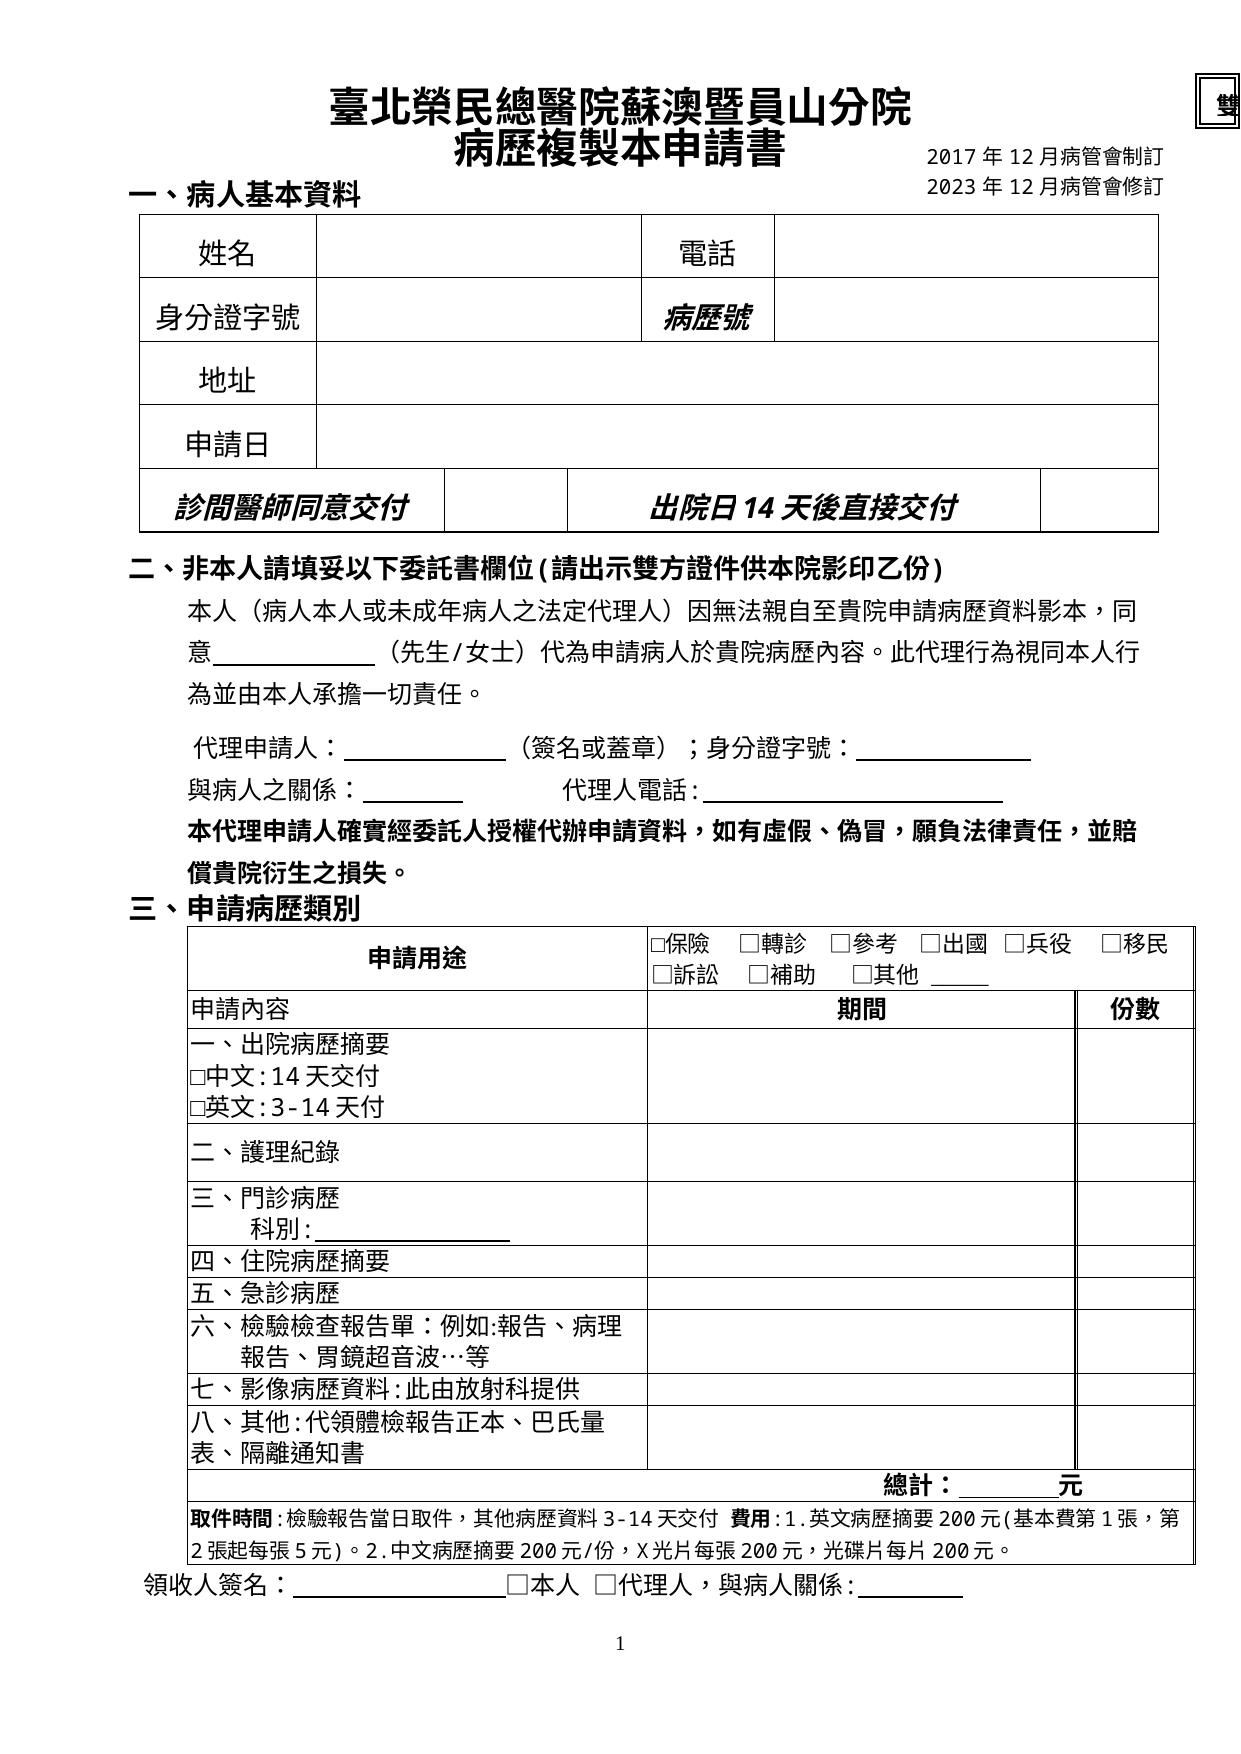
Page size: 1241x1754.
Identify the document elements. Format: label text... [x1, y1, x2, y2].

table_cell [775, 278, 1158, 341]
table_cell 四、住院病歷摘要 [188, 1246, 647, 1277]
table_cell [1078, 1029, 1193, 1122]
table_cell [1078, 1278, 1193, 1309]
table_header 電話 [642, 215, 774, 277]
table_cell [648, 1310, 1074, 1373]
table_header □保險 □轉診 □參考 □出國 □兵役 □移民 □訴訟 □補助 □其他 _____ [648, 927, 1193, 990]
text 代理申請人： （簽名或蓋章）；身分證字號： 與病人之關係： 代理人電話: 本代理申請人確實經委託人授權代辦申請資料，如有虛假、偽冒，願負法律責任，並賠償貴院衍生之損失。 [128, 724, 1147, 891]
table_cell [648, 1374, 1074, 1405]
table_cell 八、其他:代領體檢報告正本、巴氏量表、隔離通知書 [188, 1406, 647, 1468]
table_cell [648, 1246, 1074, 1277]
table_header 姓名 [140, 215, 316, 277]
table_cell [648, 1278, 1074, 1309]
table_cell 申請日 [140, 405, 316, 468]
table_cell [648, 1406, 1074, 1468]
table_cell [317, 405, 1158, 468]
table_cell [317, 278, 641, 341]
table_cell 二、護理紀錄 [188, 1124, 647, 1181]
table_cell 申請內容 [188, 991, 647, 1028]
table_cell [445, 469, 567, 531]
table_cell [1078, 1310, 1193, 1373]
table_cell [648, 1182, 1074, 1244]
table_cell [1078, 1246, 1193, 1277]
table_cell 病歷號 [642, 278, 774, 341]
table_header [317, 215, 641, 277]
table_cell [1078, 1374, 1193, 1405]
text 領收人簽名： □本人 □代理人，與病人關係: [143, 1565, 1053, 1602]
table_cell 三、門診病歷 科別: [188, 1182, 647, 1244]
table_cell 診間醫師同意交付 [140, 469, 444, 531]
table_cell 六、檢驗檢查報告單：例如:報告、病理報告、胃鏡超音波…等 [188, 1310, 647, 1373]
table_cell [1041, 469, 1158, 531]
text 二、非本人請填妥以下委託書欄位(請出示雙方證件供本院影印乙份) 本人（病人本人或未成年病人之法定代理人）因無法親自至貴院申請病歷資料影本，同意 （先生/女士）代為申請病人於貴院病歷內容。此代理行為視同本人行為並由本人承擔一切責任。 [128, 545, 1147, 712]
text 臺北榮民總醫院蘇澳暨員山分院 病歷複製本申請書 [1201, 79, 1234, 123]
table_cell [317, 342, 1158, 404]
table_cell 期間 [648, 991, 1074, 1028]
text 一、病人基本資料 [128, 172, 1052, 214]
table_cell [648, 1124, 1074, 1181]
text 三、申請病歷類別 [128, 891, 1053, 926]
table_cell [648, 1029, 1074, 1122]
table_cell 一、出院病歷摘要 □中文:14天交付 □英文:3-14天付 [188, 1029, 647, 1122]
table_cell [1078, 1124, 1193, 1181]
table_cell 地址 [140, 342, 316, 404]
table_cell 出院日14天後直接交付 [568, 469, 1040, 531]
text 臺北榮民總醫院蘇澳暨員山分院 病歷複製本申請書 [187, 89, 1052, 172]
table_cell 五、急診病歷 [188, 1278, 647, 1309]
table_header 申請用途 [188, 927, 647, 990]
table_header [775, 215, 1158, 277]
table_cell [1078, 1406, 1193, 1468]
table_cell 取件時間:檢驗報告當日取件，其他病歷資料3-14天交付 費用:1.英文病歷摘要200元(基本費第1張，第2張起每張5元)。2.中文病歷摘要200元/份，X光片每張200元，光碟片每片200元。 [188, 1502, 1193, 1564]
table_cell 總計： 元 [188, 1470, 1193, 1501]
table_cell 份數 [1078, 991, 1193, 1028]
table_cell [1078, 1182, 1193, 1244]
table_cell 七、影像病歷資料:此由放射科提供 [188, 1374, 647, 1405]
table_cell 身分證字號 [140, 278, 316, 341]
